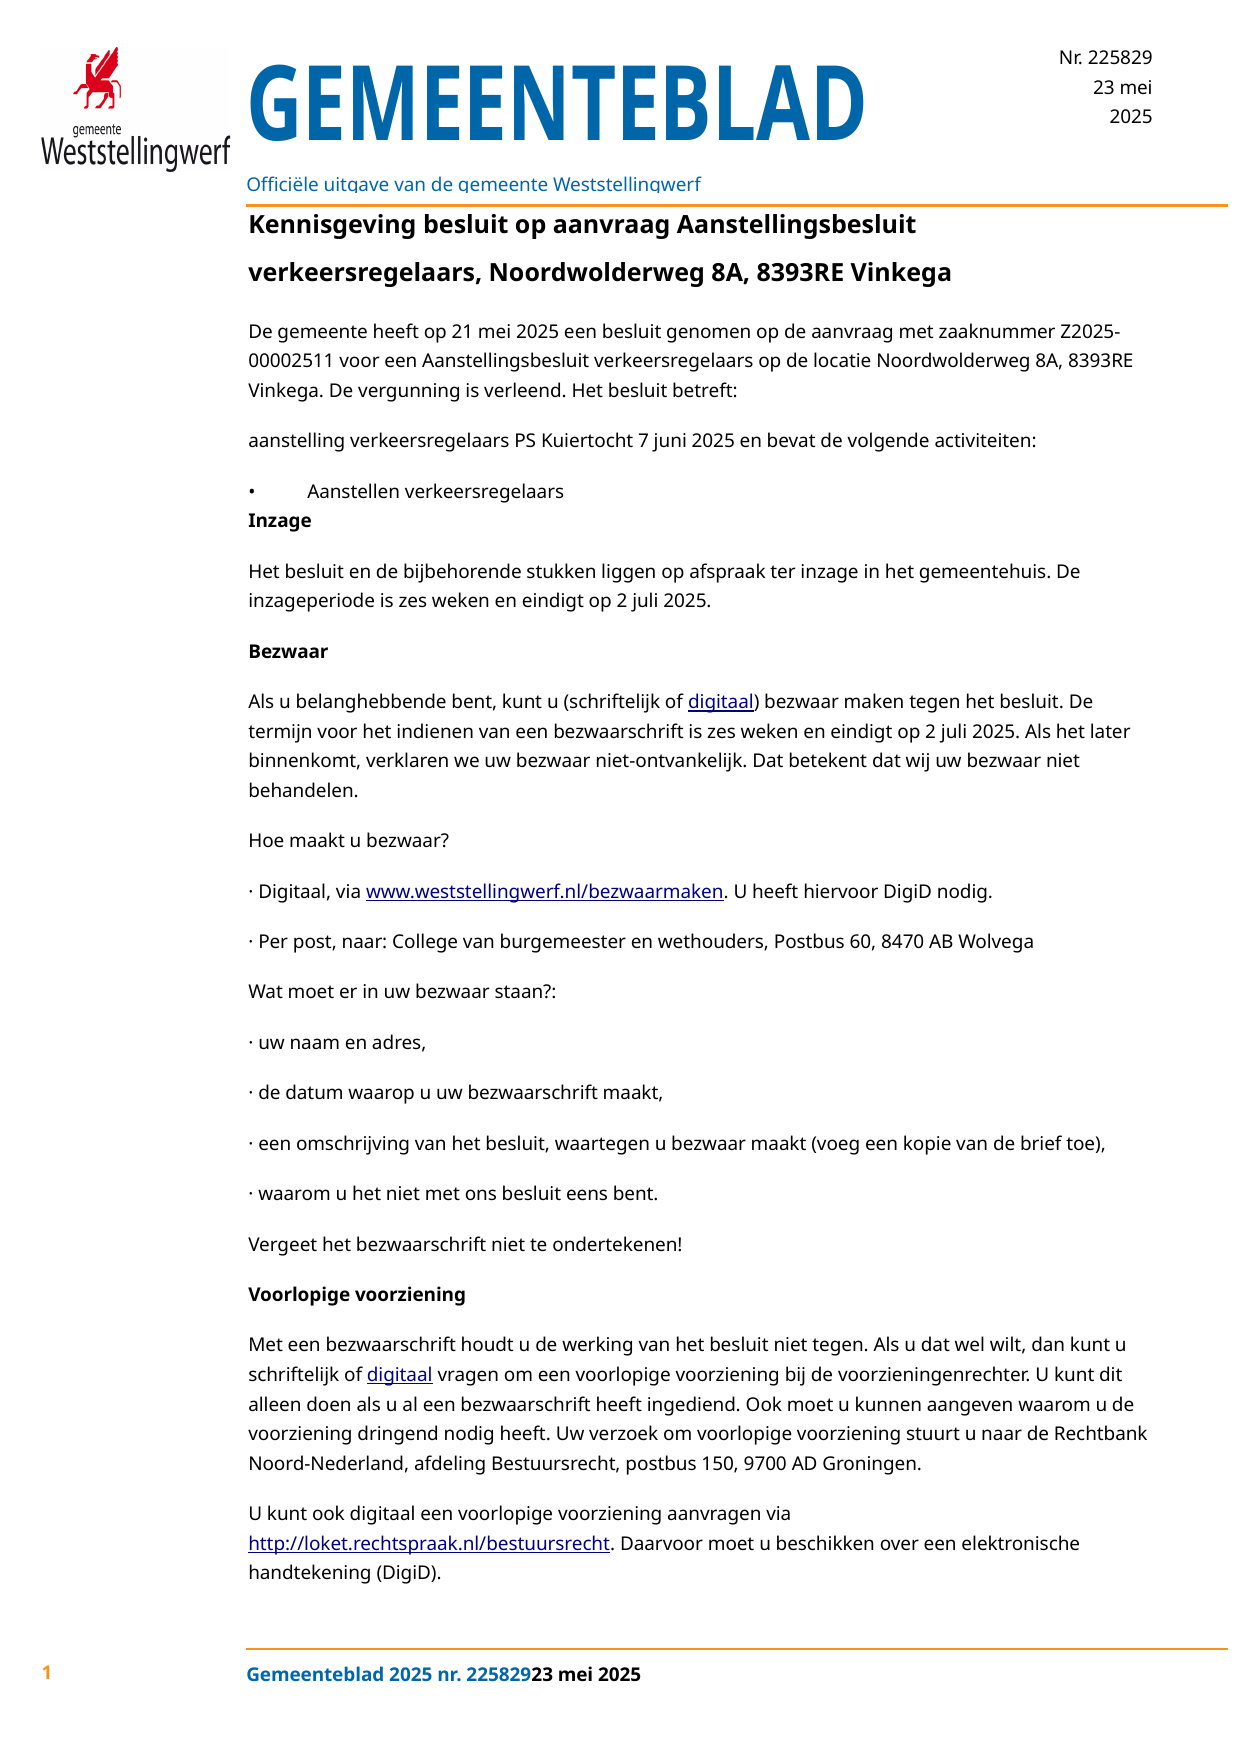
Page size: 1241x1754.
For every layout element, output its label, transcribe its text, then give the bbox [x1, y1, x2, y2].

text Bezwaar [248, 638, 1152, 664]
text Met een bezwaarschrift houdt u de werking van het besluit niet tegen. Als u dat wel wilt, dan kunt u schriftelijk of digitaal vragen om een voorlopige voorziening bij de voorzieningenrechter. U kunt dit alleen doen als u al een bezwaarschrift heeft ingediend. Ook moet u kunnen aangeven waarom u de voorziening dringend nodig heeft. Uw verzoek om voorlopige voorziening stuurt u naar de Rechtbank Noord-Nederland, afdeling Bestuursrecht, postbus 150, 9700 AD Groningen. [248, 1332, 1152, 1476]
picture [41, 47, 231, 172]
text · Per post, naar: College van burgemeester en wethouders, Postbus 60, 8470 AB Wolvega [248, 928, 1152, 954]
text Inzage [248, 507, 1152, 533]
text Het besluit en de bijbehorende stukken liggen op afspraak ter inzage in het gemeentehuis. De inzageperiode is zes weken en eindigt op 2 juli 2025. [248, 558, 1152, 613]
text Voorlopige voorziening [248, 1281, 1152, 1307]
text aanstelling verkeersregelaars PS Kuiertocht 7 juni 2025 en bevat de volgende activiteiten: [248, 427, 1152, 453]
text · uw naam en adres, [248, 1029, 1152, 1055]
text · een omschrijving van het besluit, waartegen u bezwaar maakt (voeg een kopie van de brief toe), [248, 1130, 1152, 1156]
text De gemeente heeft op 21 mei 2025 een besluit genomen op de aanvraag met zaaknummer Z2025-00002511 voor een Aanstellingsbesluit verkeersregelaars op de locatie Noordwolderweg 8A, 8393RE Vinkega. De vergunning is verleend. Het besluit betreft: [248, 318, 1152, 403]
text Kennisgeving besluit op aanvraag Aanstellingsbesluit verkeersregelaars, Noordwolderweg 8A, 8393RE Vinkega [248, 207, 1152, 288]
text · Digitaal, via www.weststellingwerf.nl/bezwaarmaken. U heeft hiervoor DigiD nodig. [248, 878, 1152, 904]
text Als u belanghebbende bent, kunt u (schriftelijk of digitaal) bezwaar maken tegen het besluit. De termijn voor het indienen van een bezwaarschrift is zes weken en eindigt op 2 juli 2025. Als het later binnenkomt, verklaren we uw bezwaar niet-ontvankelijk. Dat betekent dat wij uw bezwaar niet behandelen. [248, 688, 1152, 803]
text Hoe maakt u bezwaar? [248, 827, 1152, 853]
text U kunt ook digitaal een voorlopige voorziening aanvragen via http://loket.rechtspraak.nl/bestuursrecht. Daarvoor moet u beschikken over een elektronische handtekening (DigiD). [248, 1500, 1152, 1585]
text Wat moet er in uw bezwaar staan?: [248, 979, 1152, 1004]
text · de datum waarop u uw bezwaarschrift maakt, [248, 1079, 1152, 1105]
text Vergeet het bezwaarschrift niet te ondertekenen! [248, 1231, 1152, 1257]
text · waarom u het niet met ons besluit eens bent. [248, 1180, 1152, 1206]
list Aanstellen verkeersregelaars [248, 478, 1152, 504]
